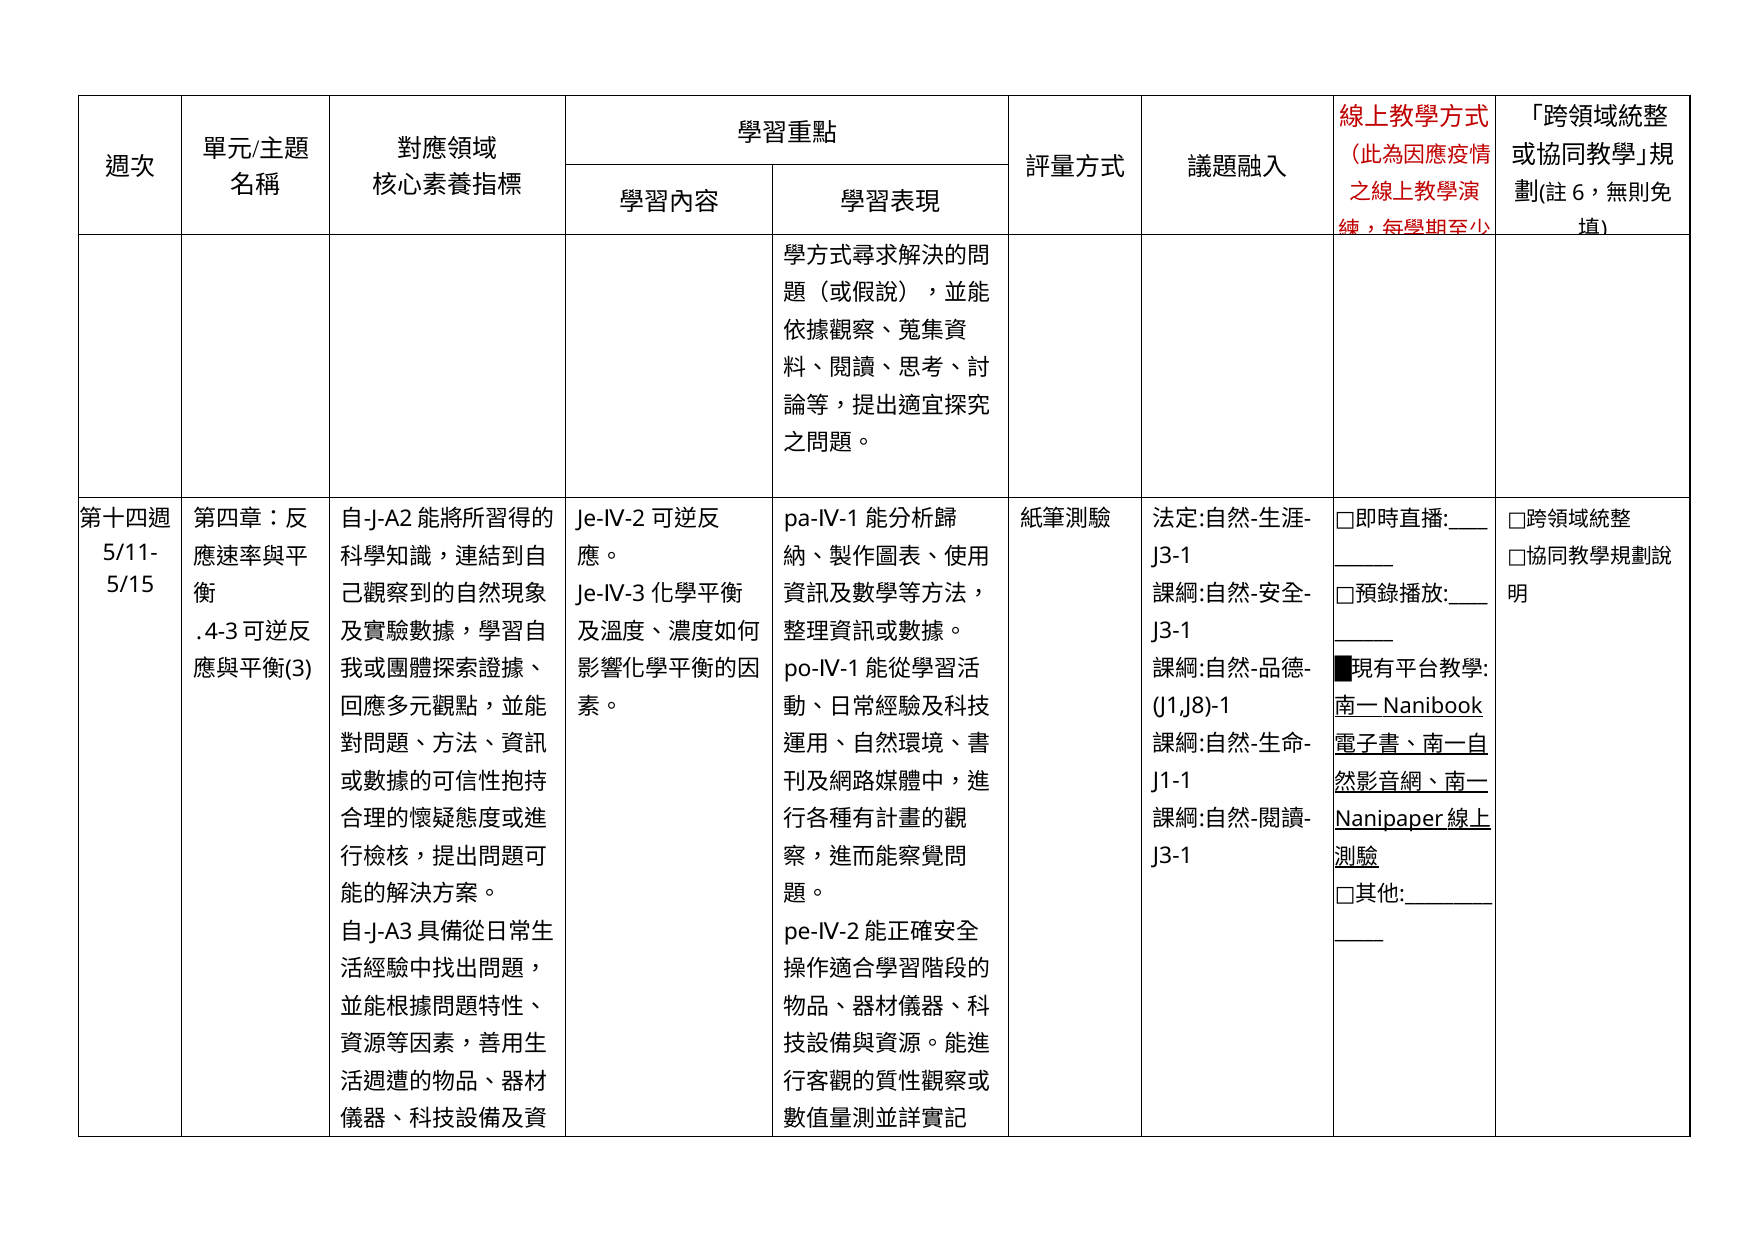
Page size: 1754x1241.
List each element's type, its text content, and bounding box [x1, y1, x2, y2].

table_cell [1009, 235, 1141, 497]
table_cell Je-Ⅳ-2 可逆反應。 Je-Ⅳ-3 化學平衡及溫度、濃度如何影響化學平衡的因素。 [566, 498, 772, 1136]
table_cell 紙筆測驗 [1009, 498, 1141, 1136]
table_cell [79, 235, 181, 497]
table_cell [330, 235, 565, 497]
table_cell 學方式尋求解決的問題（或假說），並能依據觀察、蒐集資料、閱讀、思考、討論等，提出適宜探究之問題。 [773, 235, 1008, 497]
table_header 週次 [79, 96, 181, 234]
table_cell [566, 235, 772, 497]
table_cell 學習內容 [566, 165, 772, 234]
table_cell □即時直播:__________ □預錄播放:__________ █現有平台教學: 南一Nanibook電子書、南一自然影音網、南一Nanipaper線上測驗 □其他:______________ [1334, 498, 1495, 1136]
table_cell [1142, 235, 1333, 497]
table_header 學習重點 [566, 96, 1008, 164]
table_cell pa-Ⅳ-1 能分析歸納、製作圖表、使用資訊及數學等方法，整理資訊或數據。 po-Ⅳ-1能從學習活動、日常經驗及科技運用、自然環境、書刊及網路媒體中，進行各種有計畫的觀察，進而能察覺問題。 pe-Ⅳ-2能正確安全操作適合學習階段的物品、器材儀器、科技設備與資源。能進行客觀的質性觀察或數值量測並詳實記 [773, 498, 1008, 1136]
table_header 線上教學方式 （此為因應疫情之線上教學演練，每學期至少實施3次，請見註5） [1334, 96, 1495, 234]
table_header 對應領域 核心素養指標 [330, 96, 565, 234]
table_header 「跨領域統整或協同教學｣規劃(註6，無則免填) [1496, 96, 1689, 234]
table_cell [182, 235, 329, 497]
table_cell 第四章：反應速率與平衡 ․4-3可逆反應與平衡(3) [182, 498, 329, 1136]
table_header 單元/主題名稱 [182, 96, 329, 234]
table_header 議題融入 [1142, 96, 1333, 234]
table_cell [1334, 235, 1495, 497]
table_cell 第十四週 5/11-5/15 [79, 498, 181, 1136]
table_header 評量方式 [1009, 96, 1141, 234]
table_cell 自-J-A2能將所習得的科學知識，連結到自己觀察到的自然現象及實驗數據，學習自我或團體探索證據、回應多元觀點，並能對問題、方法、資訊或數據的可信性抱持合理的懷疑態度或進行檢核，提出問題可能的解決方案。 自-J-A3具備從日常生活經驗中找出問題，並能根據問題特性、資源等因素，善用生活週遭的物品、器材儀器、科技設備及資 [330, 498, 565, 1136]
table_cell □跨領域統整 □協同教學規劃說明 [1496, 498, 1689, 1136]
table_cell 學習表現 [773, 165, 1008, 234]
table_cell 法定:自然-生涯-J3-1 課綱:自然-安全-J3-1 課綱:自然-品德-(J1,J8)-1 課綱:自然-生命-J1-1 課綱:自然-閱讀-J3-1 [1142, 498, 1333, 1136]
table_cell [1496, 235, 1689, 497]
